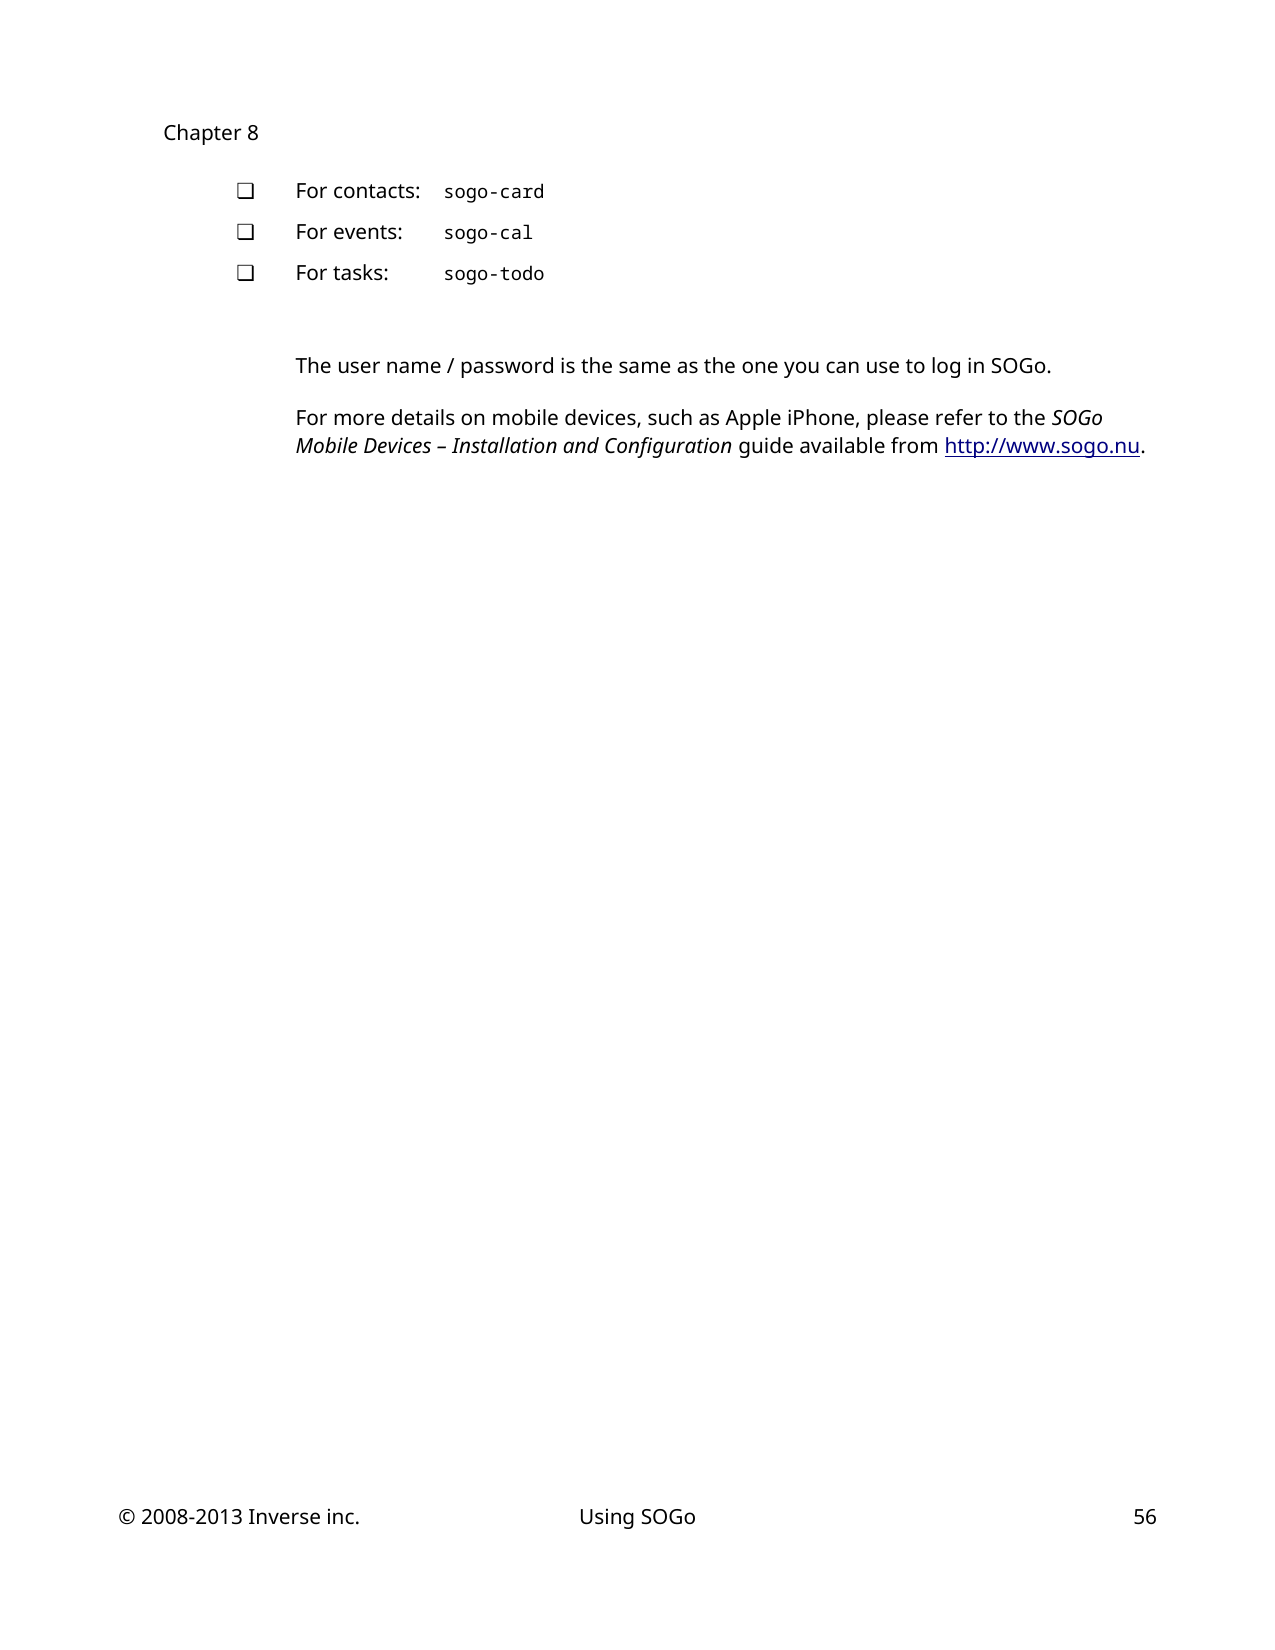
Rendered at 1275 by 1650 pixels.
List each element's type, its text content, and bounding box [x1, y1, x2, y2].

list ❏ For contacts: sogo-card [236, 176, 1157, 204]
text For more details on mobile devices, such as Apple iPhone, please refer to the SOGo Mobile Devices – Installation and Configuration guide available from http://www.sogo.nu. [295, 403, 1157, 460]
list ❏ For events: sogo-cal [236, 217, 1157, 245]
text The user name / password is the same as the one you can use to log in SOGo. [295, 351, 1157, 379]
list ❏ For tasks: sogo-todo [236, 258, 1157, 286]
